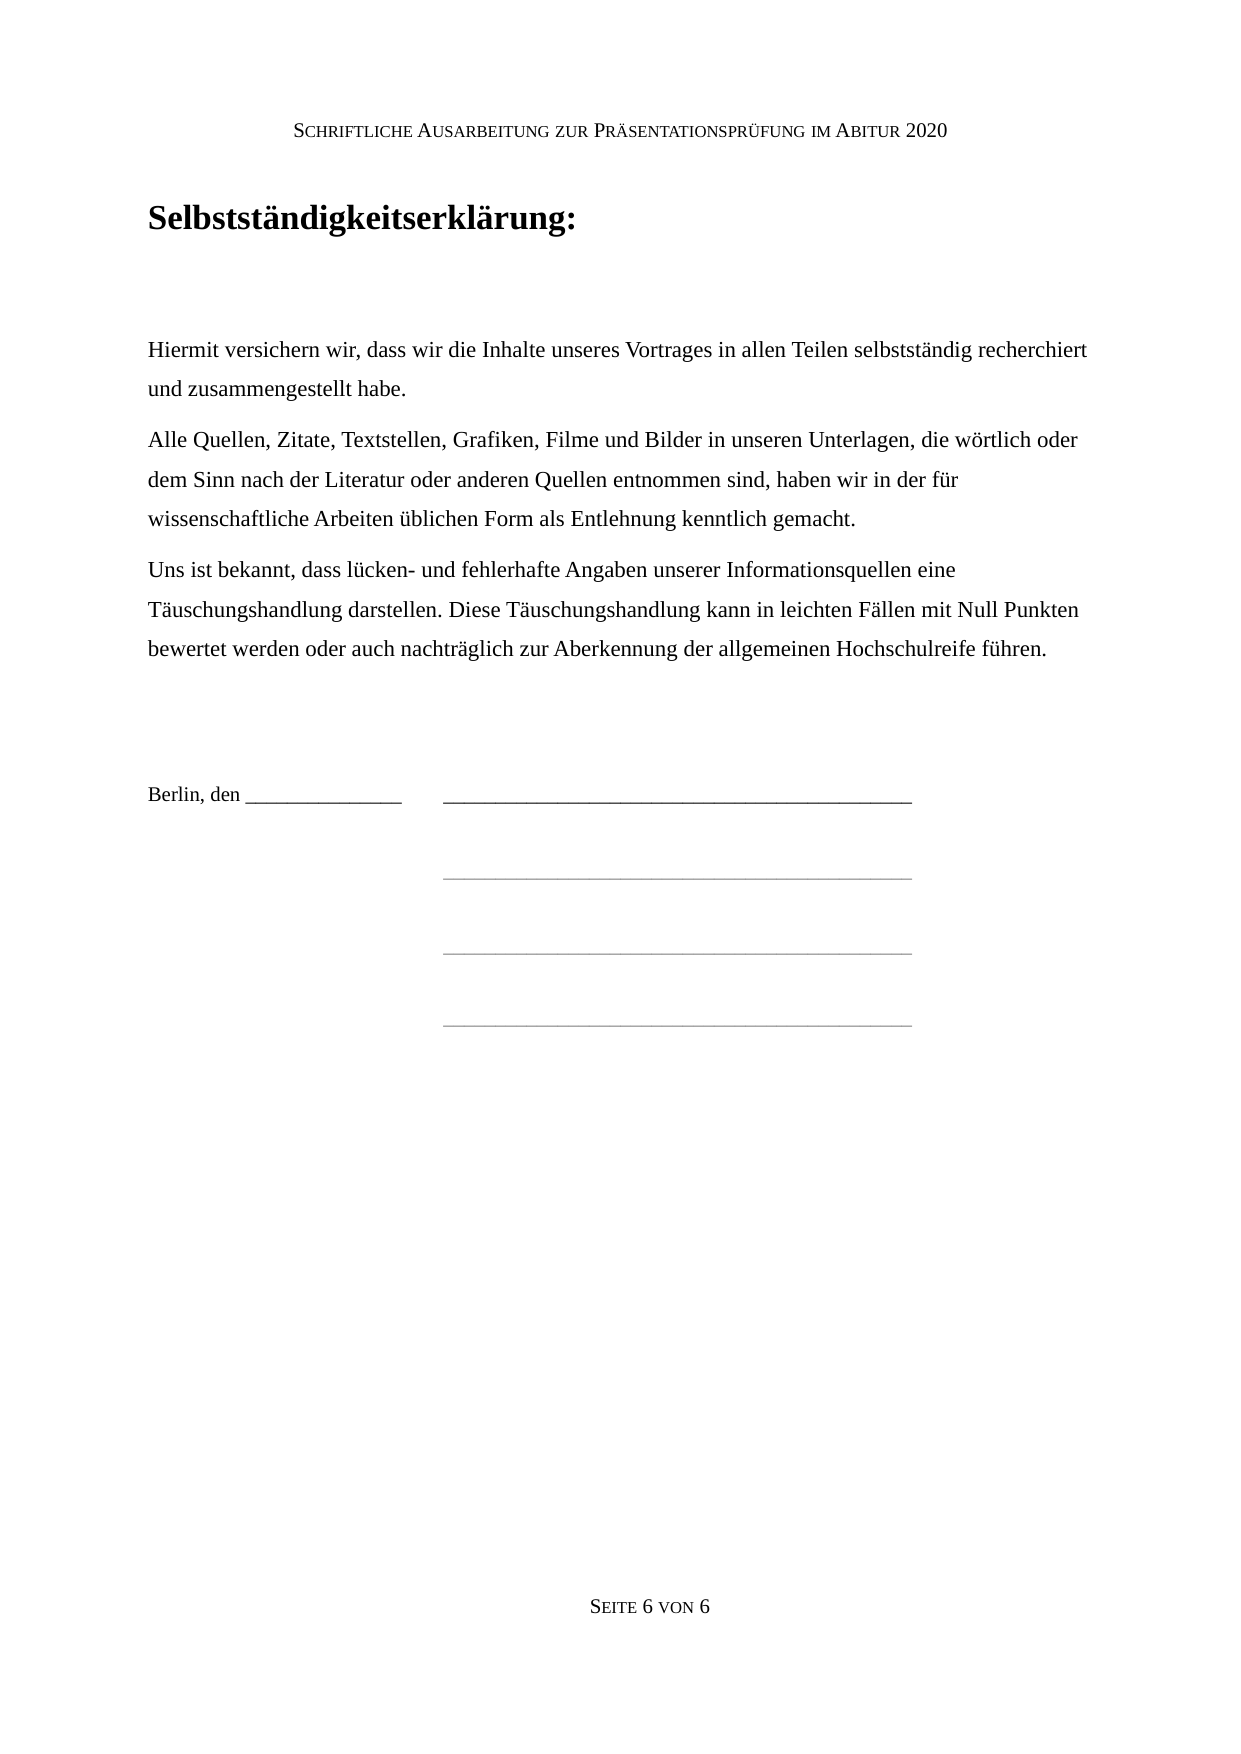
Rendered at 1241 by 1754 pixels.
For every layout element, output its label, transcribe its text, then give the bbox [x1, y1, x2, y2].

text Uns ist bekannt, dass lücken- und fehlerhafte Angaben unserer Informationsquellen eine Täuschungshandlung darstellen. Diese Täuschungshandlung kann in leichten Fällen mit Null Punkten bewertet werden oder auch nachträglich zur Aberkennung der allgemeinen Hochschulreife führen. [148, 557, 1093, 662]
text Alle Quellen, Zitate, Textstellen, Grafiken, Filme und Bilder in unseren Unterlagen, die wörtlich oder dem Sinn nach der Literatur oder anderen Quellen entnommen sind, haben wir in der für wissenschaftliche Arbeiten üblichen Form als Entlehnung kenntlich gemacht. [148, 426, 1093, 532]
text _____________________________________________ [148, 1005, 1093, 1029]
text _____________________________________________ [148, 854, 1093, 883]
text _____________________________________________ [148, 897, 1093, 957]
text Berlin, den _______________ _____________________________________________ [148, 782, 1093, 806]
text Hiermit versichern wir, dass wir die Inhalte unseres Vortrages in allen Teilen selbstständig recherchiert und zusammengestellt habe. [148, 336, 1093, 401]
subtitle Selbstständigkeitserklärung: [148, 197, 1093, 237]
